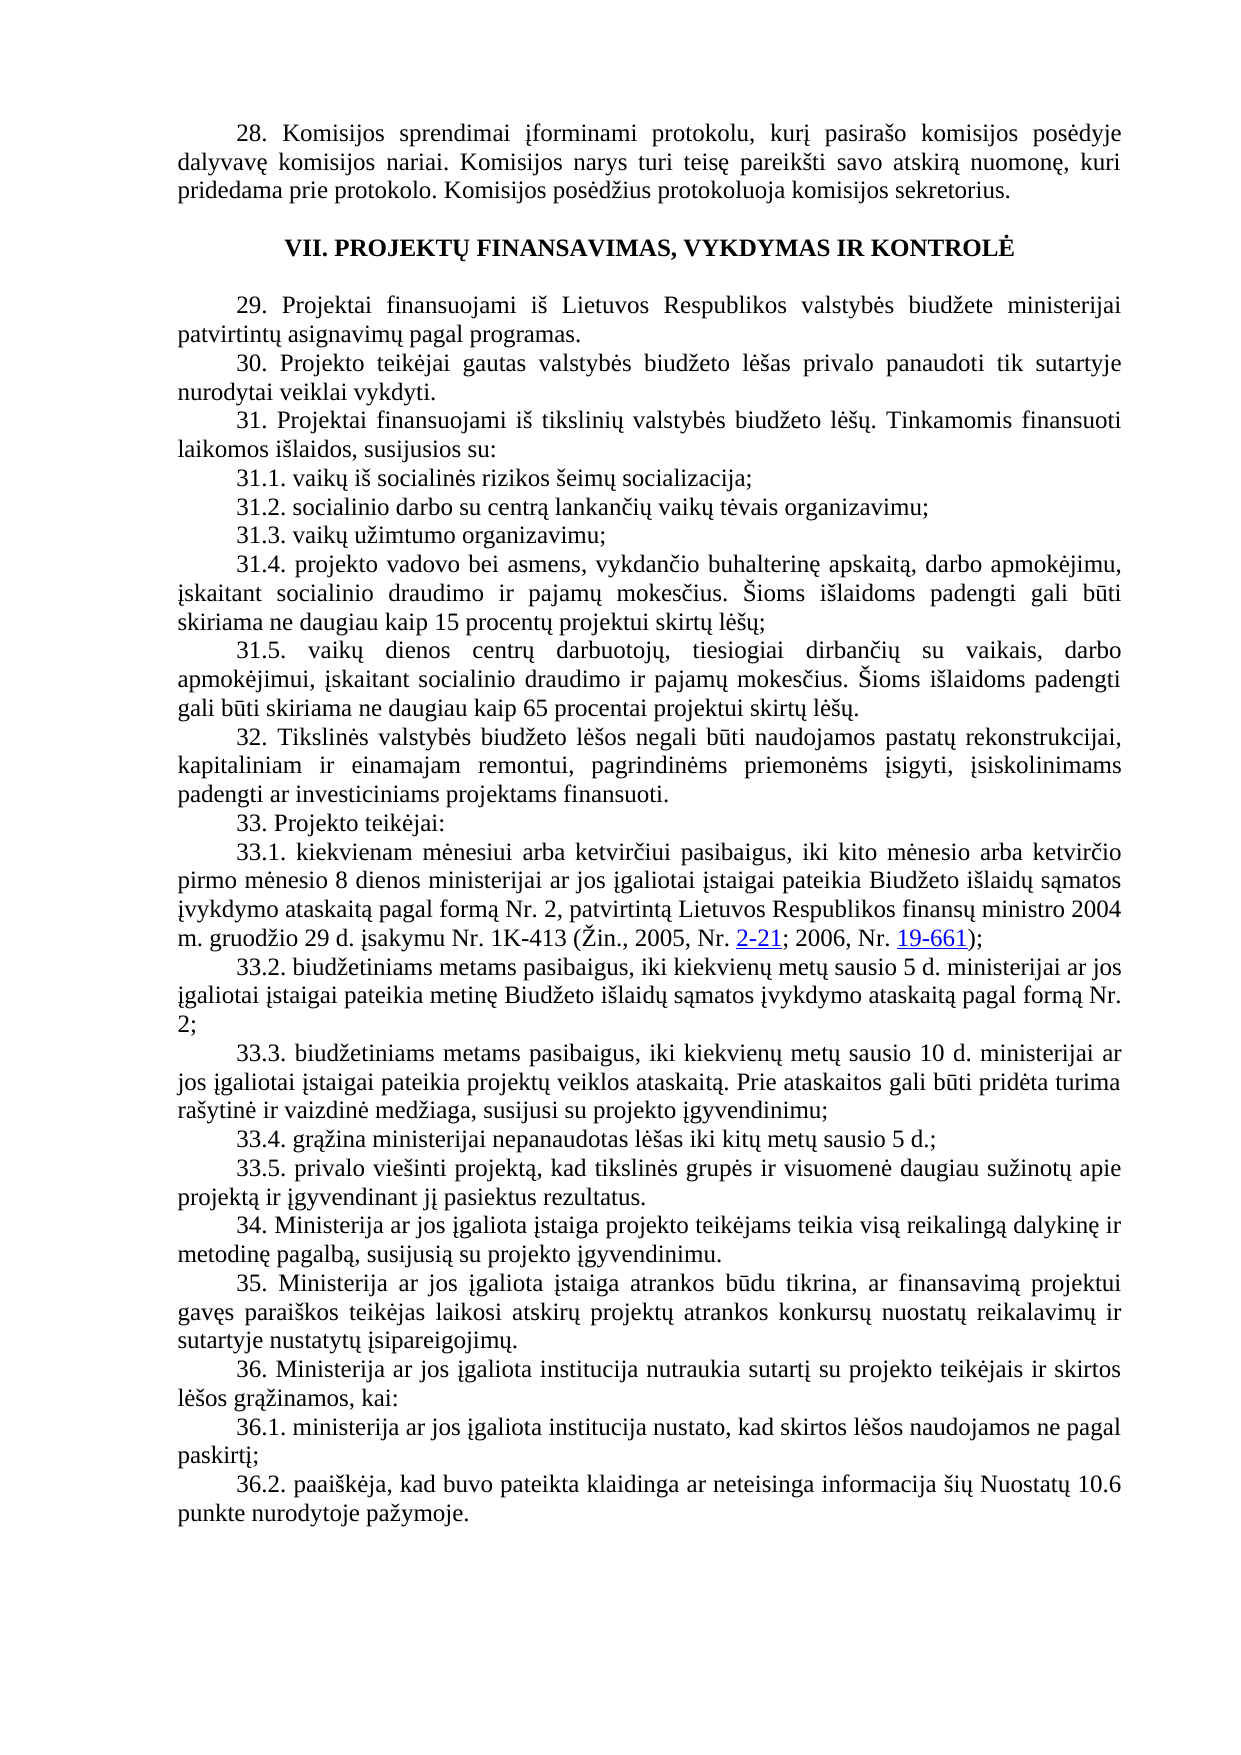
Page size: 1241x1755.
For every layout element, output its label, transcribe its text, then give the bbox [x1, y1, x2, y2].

text 31.3. vaikų užimtumo organizavimu; [177, 521, 1122, 549]
text 35. Ministerija ar jos įgaliota įstaiga atrankos būdu tikrina, ar finansavimą projektui gavęs paraiškos teikėjas laikosi atskirų projektų atrankos konkursų nuostatų reikalavimų ir sutartyje nustatytų įsipareigojimų. [177, 1268, 1122, 1354]
text 28. Komisijos sprendimai įforminami protokolu, kurį pasirašo komisijos posėdyje dalyvavę komisijos nariai. Komisijos narys turi teisę pareikšti savo atskirą nuomonę, kuri pridedama prie protokolo. Komisijos posėdžius protokoluoja komisijos sekretorius. [177, 118, 1122, 204]
text 31. Projektai finansuojami iš tikslinių valstybės biudžeto lėšų. Tinkamomis finansuoti laikomos išlaidos, susijusios su: [177, 406, 1122, 463]
text 36.2. paaiškėja, kad buvo pateikta klaidinga ar neteisinga informacija šių Nuostatų 10.6 punkte nurodytoje pažymoje. [177, 1469, 1122, 1527]
text 31.5. vaikų dienos centrų darbuotojų, tiesiogiai dirbančių su vaikais, darbo apmokėjimui, įskaitant socialinio draudimo ir pajamų mokesčius. Šioms išlaidoms padengti gali būti skiriama ne daugiau kaip 65 procentai projektui skirtų lėšų. [177, 636, 1122, 722]
text 36. Ministerija ar jos įgaliota institucija nutraukia sutartį su projekto teikėjais ir skirtos lėšos grąžinamos, kai: [177, 1354, 1122, 1412]
text 33.5. privalo viešinti projektą, kad tikslinės grupės ir visuomenė daugiau sužinotų apie projektą ir įgyvendinant jį pasiektus rezultatus. [177, 1153, 1122, 1211]
text 33.1. kiekvienam mėnesiui arba ketvirčiui pasibaigus, iki kito mėnesio arba ketvirčio pirmo mėnesio 8 dienos ministerijai ar jos įgaliotai įstaigai pateikia Biudžeto išlaidų sąmatos įvykdymo ataskaitą pagal formą Nr. 2, patvirtintą Lietuvos Respublikos finansų ministro 2004 m. gruodžio 29 d. įsakymu Nr. 1K-413 (Žin., 2005, Nr. 2-21; 2006, Nr. 19-661); [177, 837, 1122, 952]
text 34. Ministerija ar jos įgaliota įstaiga projekto teikėjams teikia visą reikalingą dalykinę ir metodinę pagalbą, susijusią su projekto įgyvendinimu. [177, 1211, 1122, 1268]
text 36.1. ministerija ar jos įgaliota institucija nustato, kad skirtos lėšos naudojamos ne pagal paskirtį; [177, 1412, 1122, 1469]
text 31.2. socialinio darbo su centrą lankančių vaikų tėvais organizavimu; [177, 492, 1122, 521]
text 30. Projekto teikėjai gautas valstybės biudžeto lėšas privalo panaudoti tik sutartyje nurodytai veiklai vykdyti. [177, 348, 1122, 406]
text VII. PROJEKTŲ FINANSAVIMAS, VYKDYMAS IR KONTROLĖ [177, 233, 1122, 262]
text 32. Tikslinės valstybės biudžeto lėšos negali būti naudojamos pastatų rekonstrukcijai, kapitaliniam ir einamajam remontui, pagrindinėms priemonėms įsigyti, įsiskolinimams padengti ar investiciniams projektams finansuoti. [177, 722, 1122, 808]
text 33.3. biudžetiniams metams pasibaigus, iki kiekvienų metų sausio 10 d. ministerijai ar jos įgaliotai įstaigai pateikia projektų veiklos ataskaitą. Prie ataskaitos gali būti pridėta turima rašytinė ir vaizdinė medžiaga, susijusi su projekto įgyvendinimu; [177, 1038, 1122, 1124]
text 29. Projektai finansuojami iš Lietuvos Respublikos valstybės biudžete ministerijai patvirtintų asignavimų pagal programas. [177, 291, 1122, 348]
text 33.4. grąžina ministerijai nepanaudotas lėšas iki kitų metų sausio 5 d.; [177, 1124, 1122, 1153]
text 31.4. projekto vadovo bei asmens, vykdančio buhalterinę apskaitą, darbo apmokėjimu, įskaitant socialinio draudimo ir pajamų mokesčius. Šioms išlaidoms padengti gali būti skiriama ne daugiau kaip 15 procentų projektui skirtų lėšų; [177, 549, 1122, 636]
text 33. Projekto teikėjai: [177, 808, 1122, 837]
text 33.2. biudžetiniams metams pasibaigus, iki kiekvienų metų sausio 5 d. ministerijai ar jos įgaliotai įstaigai pateikia metinę Biudžeto išlaidų sąmatos įvykdymo ataskaitą pagal formą Nr. 2; [177, 952, 1122, 1038]
text 31.1. vaikų iš socialinės rizikos šeimų socializacija; [177, 463, 1122, 492]
